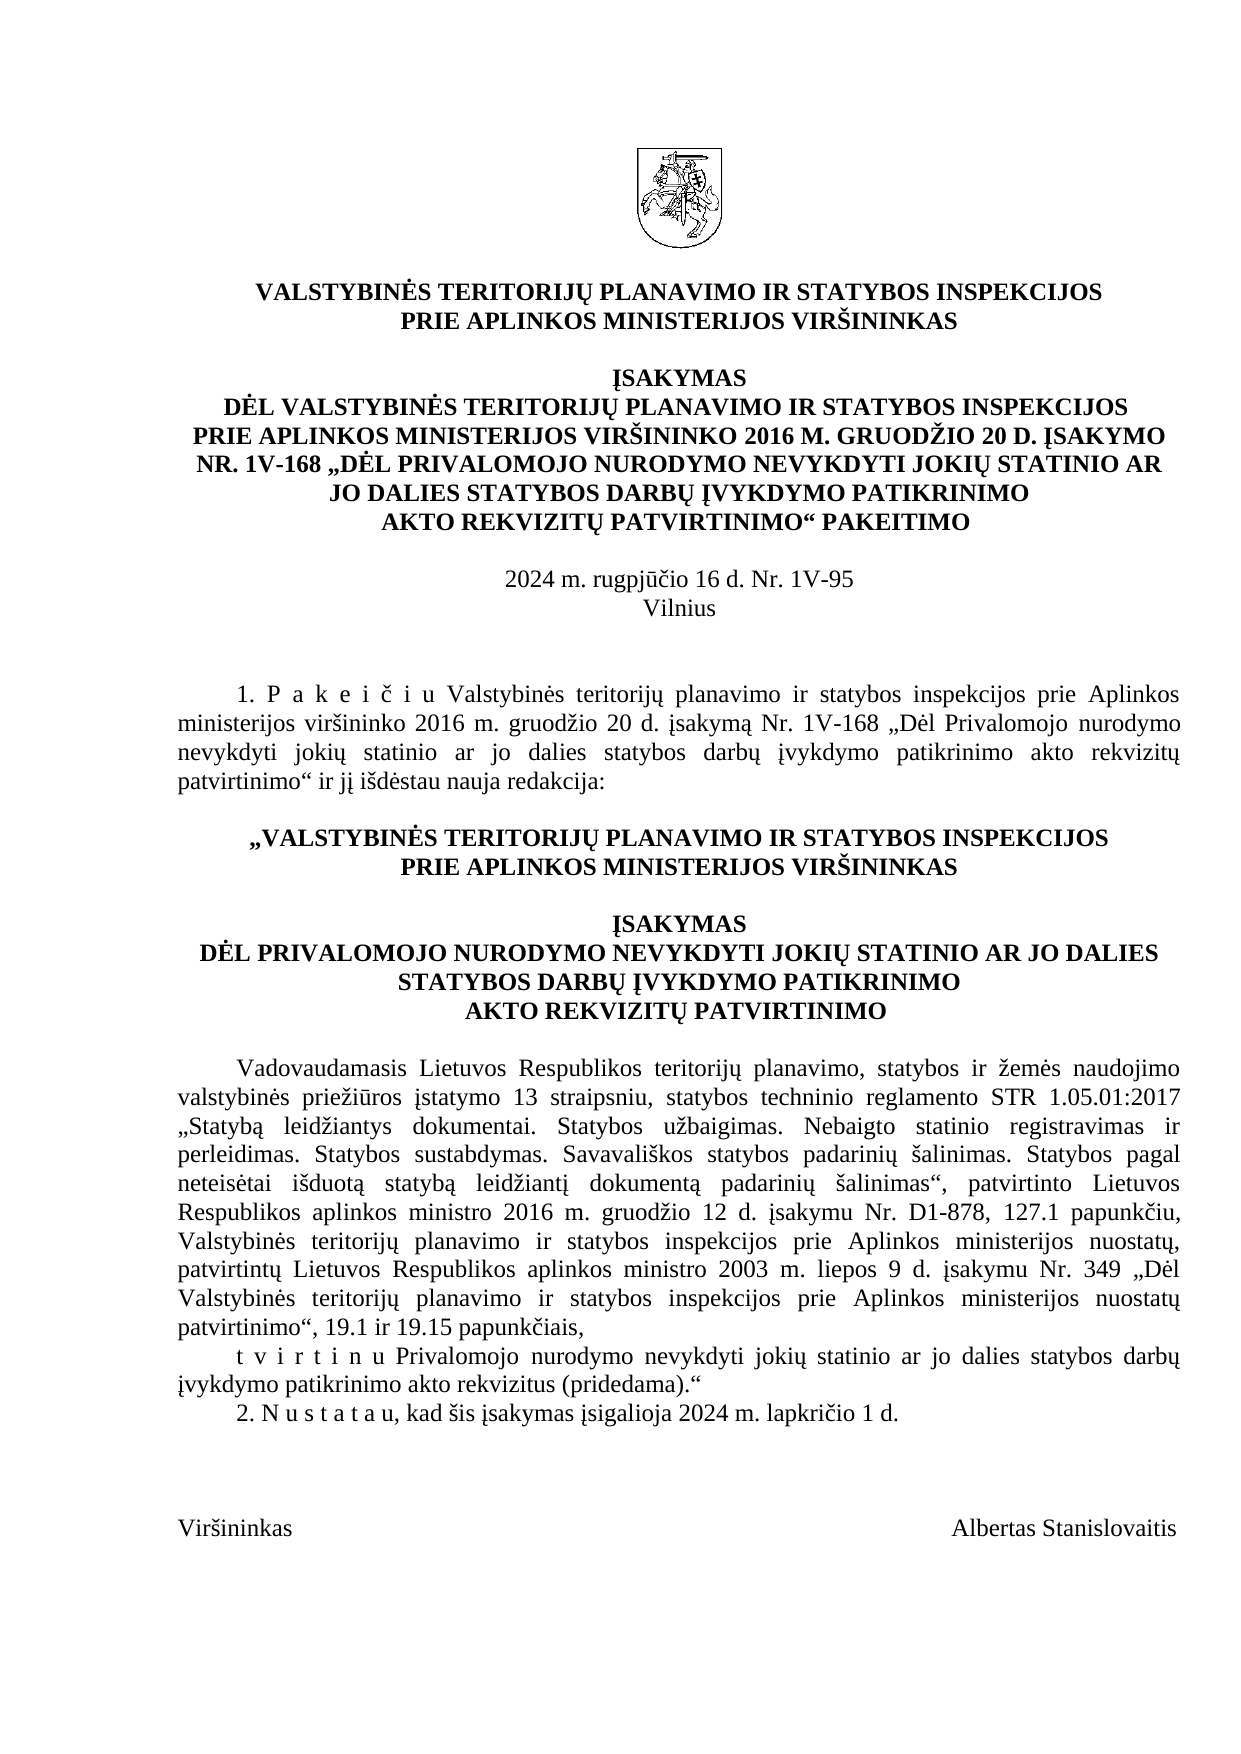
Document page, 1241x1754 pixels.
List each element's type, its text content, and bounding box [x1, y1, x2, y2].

text ĮSAKYMAS [177, 909, 1181, 938]
text AKTO REKVIZITŲ PATVIRTINIMO“ PAKEITIMO [177, 507, 1181, 536]
text 2024 m. rugpjūčio 16 d. Nr. 1V-95 [177, 564, 1181, 593]
text prie aplinkos ministerijos viršininkas [177, 306, 1181, 334]
text Vilnius [177, 593, 1181, 622]
text „valstybinės teritorijų planavimo ir statybos inspekcijos [177, 823, 1181, 852]
text t v i r t i n u Privalomojo nurodymo nevykdyti jokių statinio ar jo dalies statybos darbų įvykdymo patikrinimo akto rekvizitus (pridedama).“ [177, 1341, 1181, 1398]
text ĮSAKYMAS [177, 363, 1181, 392]
text Vadovaudamasis Lietuvos Respublikos teritorijų planavimo, statybos ir žemės naudojimo valstybinės priežiūros įstatymo 13 straipsniu, statybos techninio reglamento STR 1.05.01:2017 „Statybą leidžiantys dokumentai. Statybos užbaigimas. Nebaigto statinio registravimas ir perleidimas. Statybos sustabdymas. Savavališkos statybos padarinių šalinimas. Statybos pagal neteisėtai išduotą statybą leidžiantį dokumentą padarinių šalinimas“, patvirtinto Lietuvos Respublikos aplinkos ministro 2016 m. gruodžio 12 d. įsakymu Nr. D1-878, 127.1 papunkčiu, Valstybinės teritorijų planavimo ir statybos inspekcijos prie Aplinkos ministerijos nuostatų, patvirtintų Lietuvos Respublikos aplinkos ministro 2003 m. liepos 9 d. įsakymu Nr. 349 „Dėl Valstybinės teritorijų planavimo ir statybos inspekcijos prie Aplinkos ministerijos nuostatų patvirtinimo“, 19.1 ir 19.15 papunkčiais, [177, 1053, 1181, 1341]
text 1. P a k e i č i u Valstybinės teritorijų planavimo ir statybos inspekcijos prie Aplinkos ministerijos viršininko 2016 m. gruodžio 20 d. įsakymą Nr. 1V-168 „Dėl Privalomojo nurodymo nevykdyti jokių statinio ar jo dalies statybos darbų įvykdymo patikrinimo akto rekvizitų patvirtinimo“ ir jį išdėstau nauja redakcija: [177, 679, 1181, 794]
text 2. N u s t a t a u, kad šis įsakymas įsigalioja 2024 m. lapkričio 1 d. [177, 1398, 1181, 1427]
text AKTO REKVIZITŲ PATVIRTINIMO [177, 996, 1181, 1024]
text valstybinės teritorijų planavimo ir statybos inspekcijos [177, 277, 1181, 306]
text DĖL PRIVALOMOJO NURODYMO NEVYKDYTI JOKIŲ STATINIO AR JO DALIES STATYBOS DARBŲ ĮVYKDYMO PATIKRINIMO [177, 938, 1181, 996]
text prie aplinkos ministerijos viršininkas [177, 852, 1181, 881]
text Viršininkas Albertas Stanislovaitis [177, 1513, 1178, 1542]
text PRIE APLINKOS MINISTERIJOS VIRŠININKO 2016 M. GRUODŽIO 20 D. ĮSAKYMO NR. 1V-168 „DĖL PRIVALOMOJO NURODYMO NEVYKDYTI JOKIŲ STATINIO AR JO DALIES STATYBOS DARBŲ ĮVYKDYMO PATIKRINIMO [177, 421, 1181, 507]
text DĖL VALSTYBINĖS TERITORIJŲ PLANAVIMO IR STATYBOS INSPEKCIJOS [177, 392, 1181, 421]
